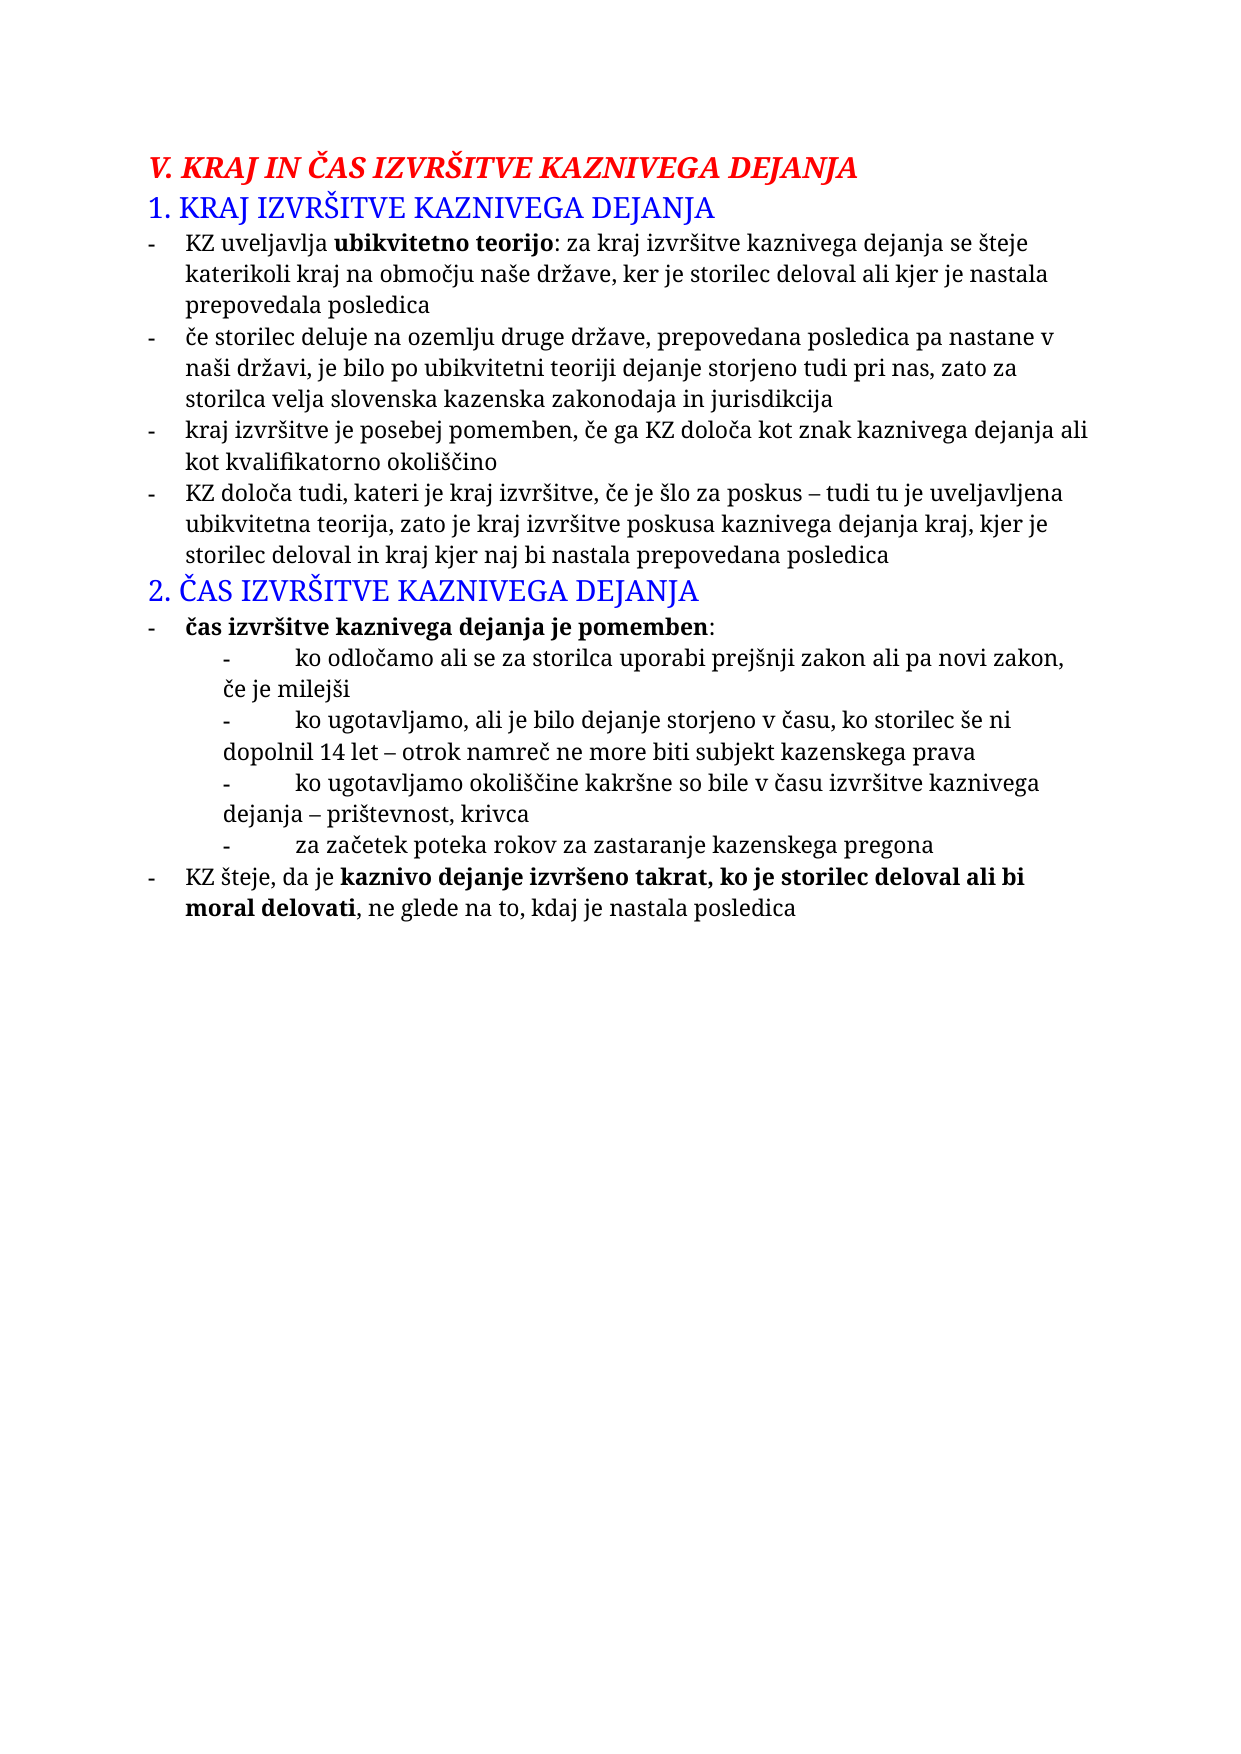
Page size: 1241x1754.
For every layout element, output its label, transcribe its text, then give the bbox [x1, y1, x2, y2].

list KZ določa tudi, kateri je kraj izvršitve, če je šlo za poskus – tudi tu je uveljavljena ubikvitetna teorija, zato je kraj izvršitve poskusa kaznivega dejanja kraj, kjer je storilec deloval in kraj kjer naj bi nastala prepovedana posledica [148, 477, 1093, 571]
list čas izvršitve kaznivega dejanja je pomemben: [148, 610, 1093, 642]
subtitle 2. ČAS IZVRŠITVE KAZNIVEGA DEJANJA [148, 571, 1093, 610]
list KZ šteje, da je kaznivo dejanje izvršeno takrat, ko je storilec deloval ali bi moral delovati, ne glede na to, kdaj je nastala posledica [148, 860, 1093, 923]
list ko odločamo ali se za storilca uporabi prejšnji zakon ali pa novi zakon, če je milejši [223, 642, 1093, 704]
subtitle 1. KRAJ IZVRŠITVE KAZNIVEGA DEJANJA [148, 187, 1093, 227]
subtitle V. KRAJ IN ČAS IZVRŠITVE KAZNIVEGA DEJANJA [148, 148, 1093, 187]
list kraj izvršitve je posebej pomemben, če ga KZ določa kot znak kaznivega dejanja ali kot kvalifikatorno okoliščino [148, 414, 1093, 477]
list KZ uveljavlja ubikvitetno teorijo: za kraj izvršitve kaznivega dejanja se šteje katerikoli kraj na območju naše države, ker je storilec deloval ali kjer je nastala prepovedala posledica [148, 227, 1093, 321]
list ko ugotavljamo, ali je bilo dejanje storjeno v času, ko storilec še ni dopolnil 14 let – otrok namreč ne more biti subjekt kazenskega prava [223, 704, 1093, 767]
list če storilec deluje na ozemlju druge države, prepovedana posledica pa nastane v naši državi, je bilo po ubikvitetni teoriji dejanje storjeno tudi pri nas, zato za storilca velja slovenska kazenska zakonodaja in jurisdikcija [148, 321, 1093, 414]
list ko ugotavljamo okoliščine kakršne so bile v času izvršitve kaznivega dejanja – prištevnost, krivca [223, 767, 1093, 829]
list za začetek poteka rokov za zastaranje kazenskega pregona [223, 829, 1093, 860]
